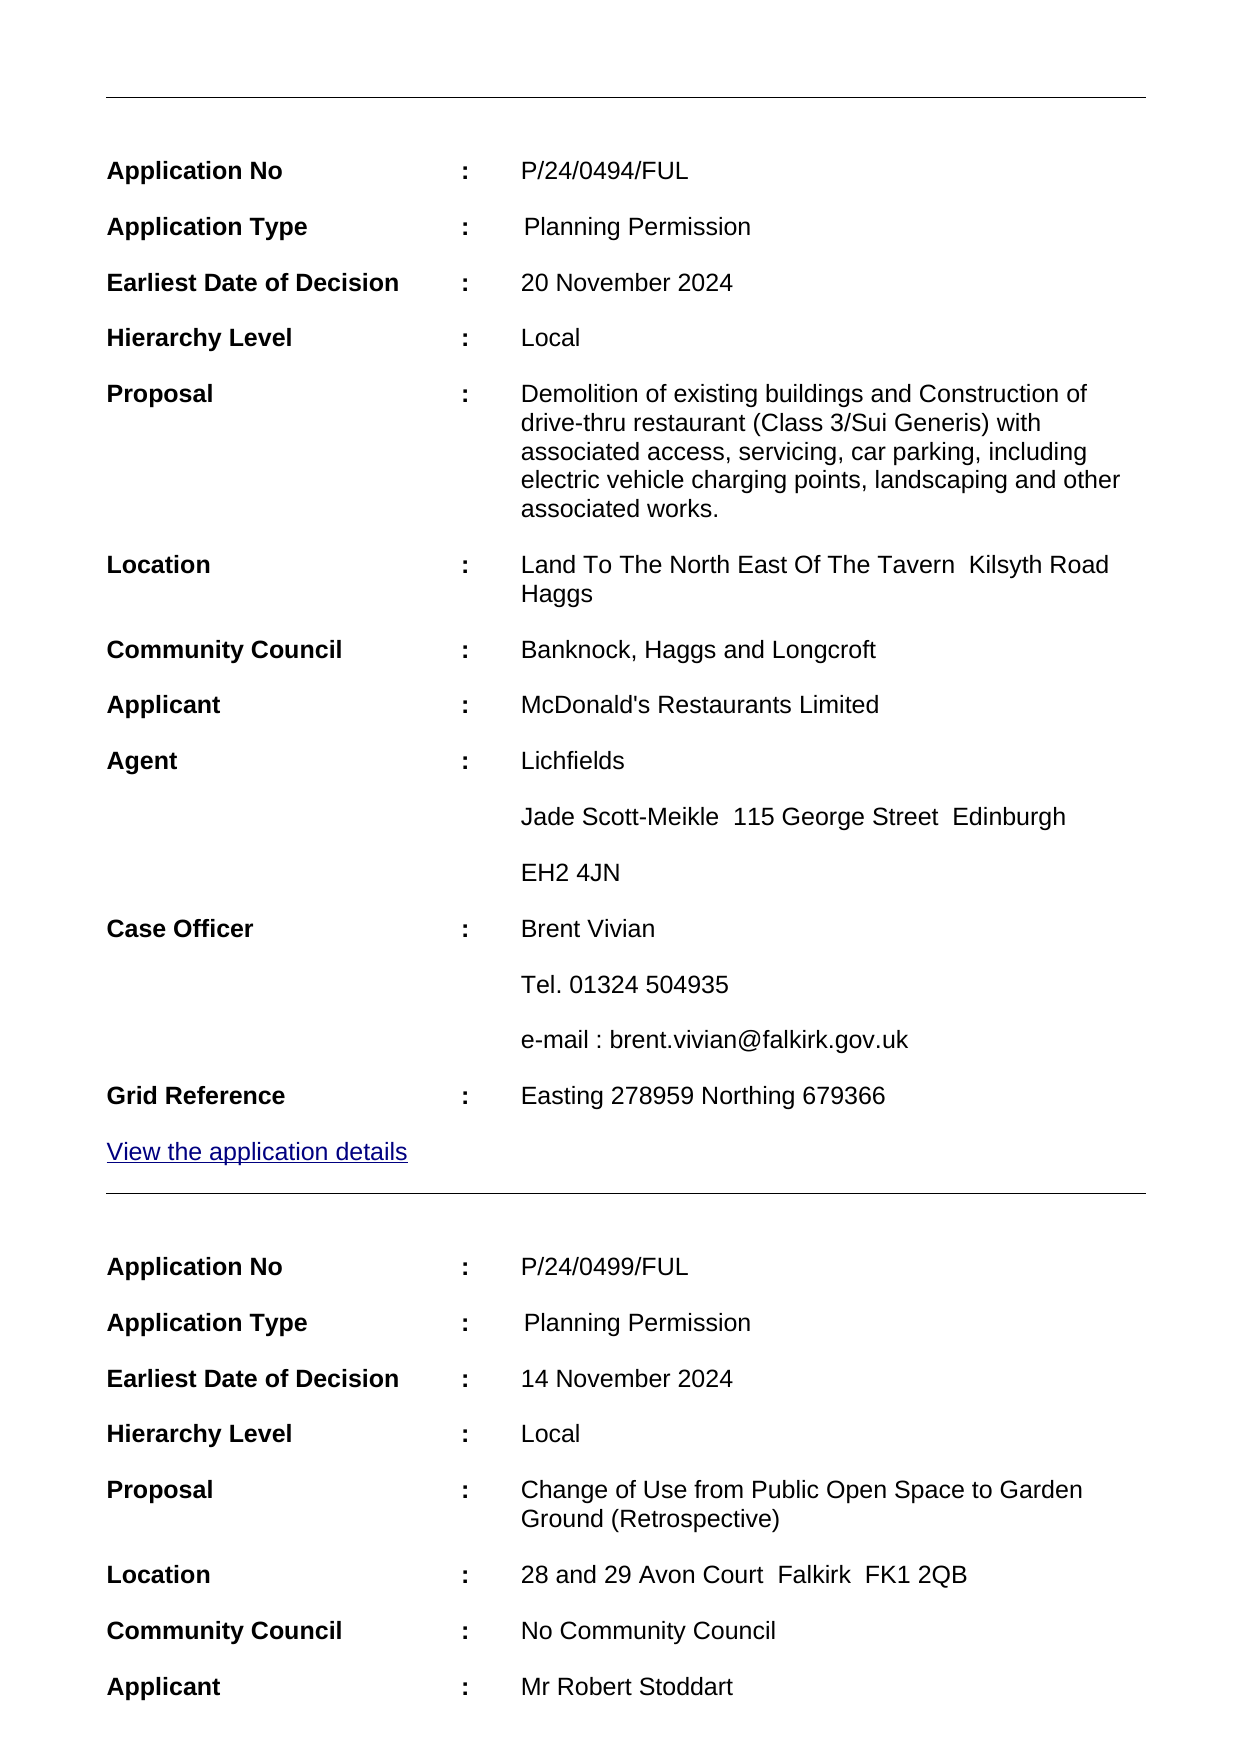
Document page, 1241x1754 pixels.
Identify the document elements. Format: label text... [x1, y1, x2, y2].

text Application No : P/24/0494/FUL [106, 153, 1146, 184]
text View the application details [106, 1137, 1146, 1166]
text Application Type : Planning Permission [106, 1308, 1146, 1336]
text Jade Scott-Meikle 115 George Street Edinburgh [106, 802, 1146, 831]
text Hierarchy Level : Local [106, 1419, 1146, 1448]
text Hierarchy Level : Local [106, 323, 1146, 352]
text Grid Reference : Easting 278959 Northing 679366 [106, 1081, 1146, 1110]
text Community Council : No Community Council [106, 1616, 1146, 1644]
text Proposal : Change of Use from Public Open Space to Garden Ground (Retrospective) [106, 1475, 1146, 1533]
text Community Council : Banknock, Haggs and Longcroft [106, 634, 1146, 663]
text Earliest Date of Decision : 14 November 2024 [106, 1363, 1146, 1392]
text Earliest Date of Decision : 20 November 2024 [106, 267, 1146, 296]
text Case Officer : Brent Vivian [106, 914, 1146, 942]
text Applicant : McDonald's Restaurants Limited [106, 690, 1146, 719]
text Agent : Lichfields [106, 746, 1146, 775]
text Tel. 01324 504935 [106, 969, 1146, 998]
text Location : 28 and 29 Avon Court Falkirk FK1 2QB [106, 1560, 1146, 1588]
text Application No : P/24/0499/FUL [106, 1252, 1146, 1281]
text e-mail : brent.vivian@falkirk.gov.uk [106, 1025, 1146, 1054]
text EH2 4JN [106, 858, 1146, 887]
text Location : Land To The North East Of The Tavern Kilsyth Road Haggs [106, 550, 1146, 607]
text Application Type : Planning Permission [106, 212, 1146, 240]
text Applicant : Mr Robert Stoddart [106, 1671, 1146, 1700]
text Proposal : Demolition of existing buildings and Construction of drive-thru restaurant (Class 3/Sui Generis) with associated access, servicing, car parking, including electric vehicle charging points, landscaping and other associated works. [106, 379, 1146, 523]
